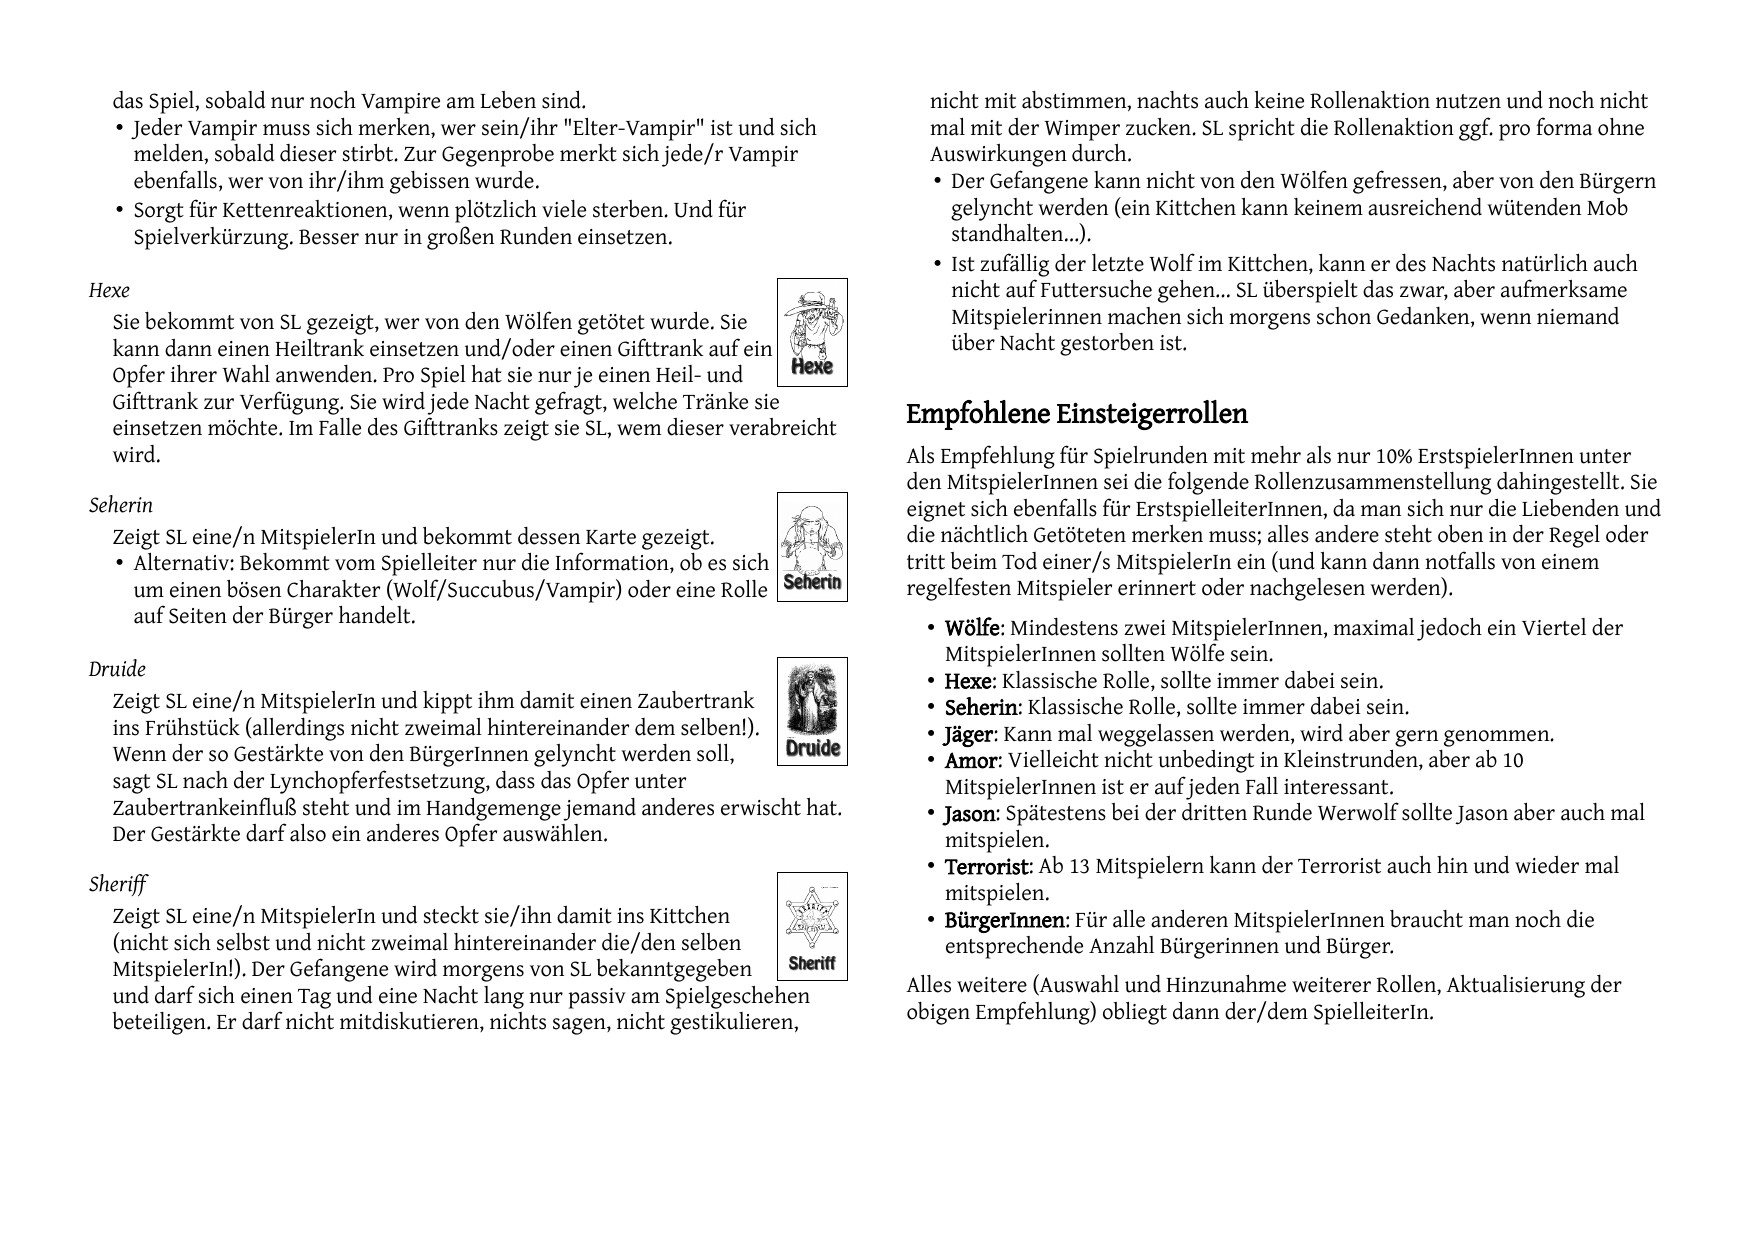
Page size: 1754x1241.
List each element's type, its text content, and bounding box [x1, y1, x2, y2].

list Zeigt SL eine/n MitspielerIn und kippt ihm damit einen Zaubertrank ins Frühstück (allerdings nicht zweimal hintereinander dem selben!). Wenn der so Gestärkte von den BürgerInnen gelyncht werden soll, sagt SL nach der Lynchopferfestsetzung, dass das Opfer unter Zaubertrankeinfluß steht und im Handgemenge jemand anderes erwischt hat. Der Gestärkte darf also ein anderes Opfer auswählen. [112, 688, 847, 848]
list Sie bekommt von SL gezeigt, wer von den Wölfen getötet wurde. Sie kann dann einen Heiltrank einsetzen und/oder einen Gifttrank auf ein Opfer ihrer Wahl anwenden. Pro Spiel hat sie nur je einen Heil- und Gifttrank zur Verfügung. Sie wird jede Nacht gefragt, welche Tränke sie einsetzen möchte. Im Falle des Gifttranks zeigt sie SL, wem dieser verabreicht wird. [112, 309, 847, 468]
subtitle Sheriff [88, 872, 777, 897]
list Hexe: Klassische Rolle, sollte immer dabei sein. [927, 668, 1665, 694]
list nicht mit abstimmen, nachts auch keine Rollenaktion nutzen und noch nicht mal mit der Wimper zucken. SL spricht die Rollenaktion ggf. pro forma ohne Auswirkungen durch. [930, 88, 1665, 168]
list Jason: Spätestens bei der dritten Runde Werwolf sollte Jason aber auch mal mitspielen. [927, 801, 1665, 854]
subtitle [778, 493, 847, 601]
list Terrorist: Ab 13 Mitspielern kann der Terrorist auch hin und wieder mal mitspielen. [927, 854, 1665, 907]
list Sorgt für Kettenreaktionen, wenn plötzlich viele sterben. Und für Spielverkürzung. Besser nur in großen Runden einsetzen. [116, 198, 847, 251]
list Der Gefangene kann nicht von den Wölfen gefressen, aber von den Bürgern gelyncht werden (ein Kittchen kann keinem ausreichend wütenden Mob standhalten...). [933, 168, 1665, 248]
picture [779, 659, 845, 763]
list Zeigt SL eine/n MitspielerIn und bekommt dessen Karte gezeigt. [112, 524, 777, 551]
list Ist zufällig der letzte Wolf im Kittchen, kann er des Nachts natürlich auch nicht auf Futtersuche gehen... SL überspielt das zwar, aber aufmerksame Mitspielerinnen machen sich morgens schon Gedanken, wenn niemand über Nacht gestorben ist. [933, 251, 1665, 357]
list Wölfe: Mindestens zwei MitspielerInnen, maximal jedoch ein Viertel der MitspielerInnen sollten Wölfe sein. [927, 615, 1665, 668]
text Alles weitere (Auswahl und Hinzunahme weiterer Rollen, Aktualisierung der obigen Empfehlung) obliegt dann der/dem SpielleiterIn. [906, 972, 1665, 1026]
list Amor: Vielleicht nicht unbedingt in Kleinstrunden, aber ab 10 MitspielerInnen ist er auf jeden Fall interessant. [927, 747, 1665, 801]
subtitle Druide [88, 657, 777, 683]
picture [779, 874, 845, 978]
list Jäger: Kann mal weggelassen werden, wird aber gern genommen. [927, 721, 1665, 747]
list Vampire stellen eine eigene Partei im Spiel dar. Die Vampire wählen jede Nacht unter sich einen Vampir aus, der wiederum einen Mitspieler beißt. Dieser Mitspieler wird nun selbst (zusätzlich zu seiner bisherigen Rolle) zum Vampir und erfährt, wer ihn gebissen hat. Stirbt nun ein Vampir (aus welchem Grund auch immer: durch die Wölfe, die Lynchjustiz der Bürger, eine Sonderrolle oder weil der "Elter-Vampir" stirbt), so sterben alle, die dieser Vampir gebissen hat, mit. Die Vampire gewinnen das Spiel, sobald nur noch Vampire am Leben sind. [112, 88, 847, 115]
picture [779, 280, 845, 383]
subtitle Empfohlene Einsteigerrollen [906, 397, 1665, 430]
subtitle [778, 279, 847, 386]
subtitle Seherin [88, 492, 777, 518]
list Seherin: Klassische Rolle, sollte immer dabei sein. [927, 694, 1665, 721]
list Zeigt SL eine/n MitspielerIn und steckt sie/ihn damit ins Kittchen (nicht sich selbst und nicht zweimal hintereinander die/den selben MitspielerIn!). Der Gefangene wird morgens von SL bekanntgegeben und darf sich einen Tag und eine Nacht lang nur passiv am Spielgeschehen beteiligen. Er darf nicht mitdiskutieren, nichts sagen, nicht gestikulieren, [112, 903, 847, 1036]
picture [779, 495, 845, 598]
list Jeder Vampir muss sich merken, wer sein/ihr "Elter-Vampir" ist und sich melden, sobald dieser stirbt. Zur Gegenprobe merkt sich jede/r Vampir ebenfalls, wer von ihr/ihm gebissen wurde. [116, 115, 847, 195]
subtitle Hexe [88, 277, 847, 303]
list BürgerInnen: Für alle anderen MitspielerInnen braucht man noch die entsprechende Anzahl Bürgerinnen und Bürger. [927, 907, 1665, 960]
list Alternativ: Bekommt vom Spielleiter nur die Information, ob es sich um einen bösen Charakter (Wolf/Succubus/Vampir) oder eine Rolle auf Seiten der Bürger handelt. [116, 551, 847, 630]
text Als Empfehlung für Spielrunden mit mehr als nur 10% ErstspielerInnen unter den MitspielerInnen sei die folgende Rollenzusammenstellung dahingestellt. Sie eignet sich ebenfalls für ErstspielleiterInnen, da man sich nur die Liebenden und die nächtlich Getöteten merken muss; alles andere steht oben in der Regel oder tritt beim Tod einer/s MitspielerIn ein (und kann dann notfalls von einem regelfesten Mitspieler erinnert oder nachgelesen werden). [906, 443, 1665, 602]
